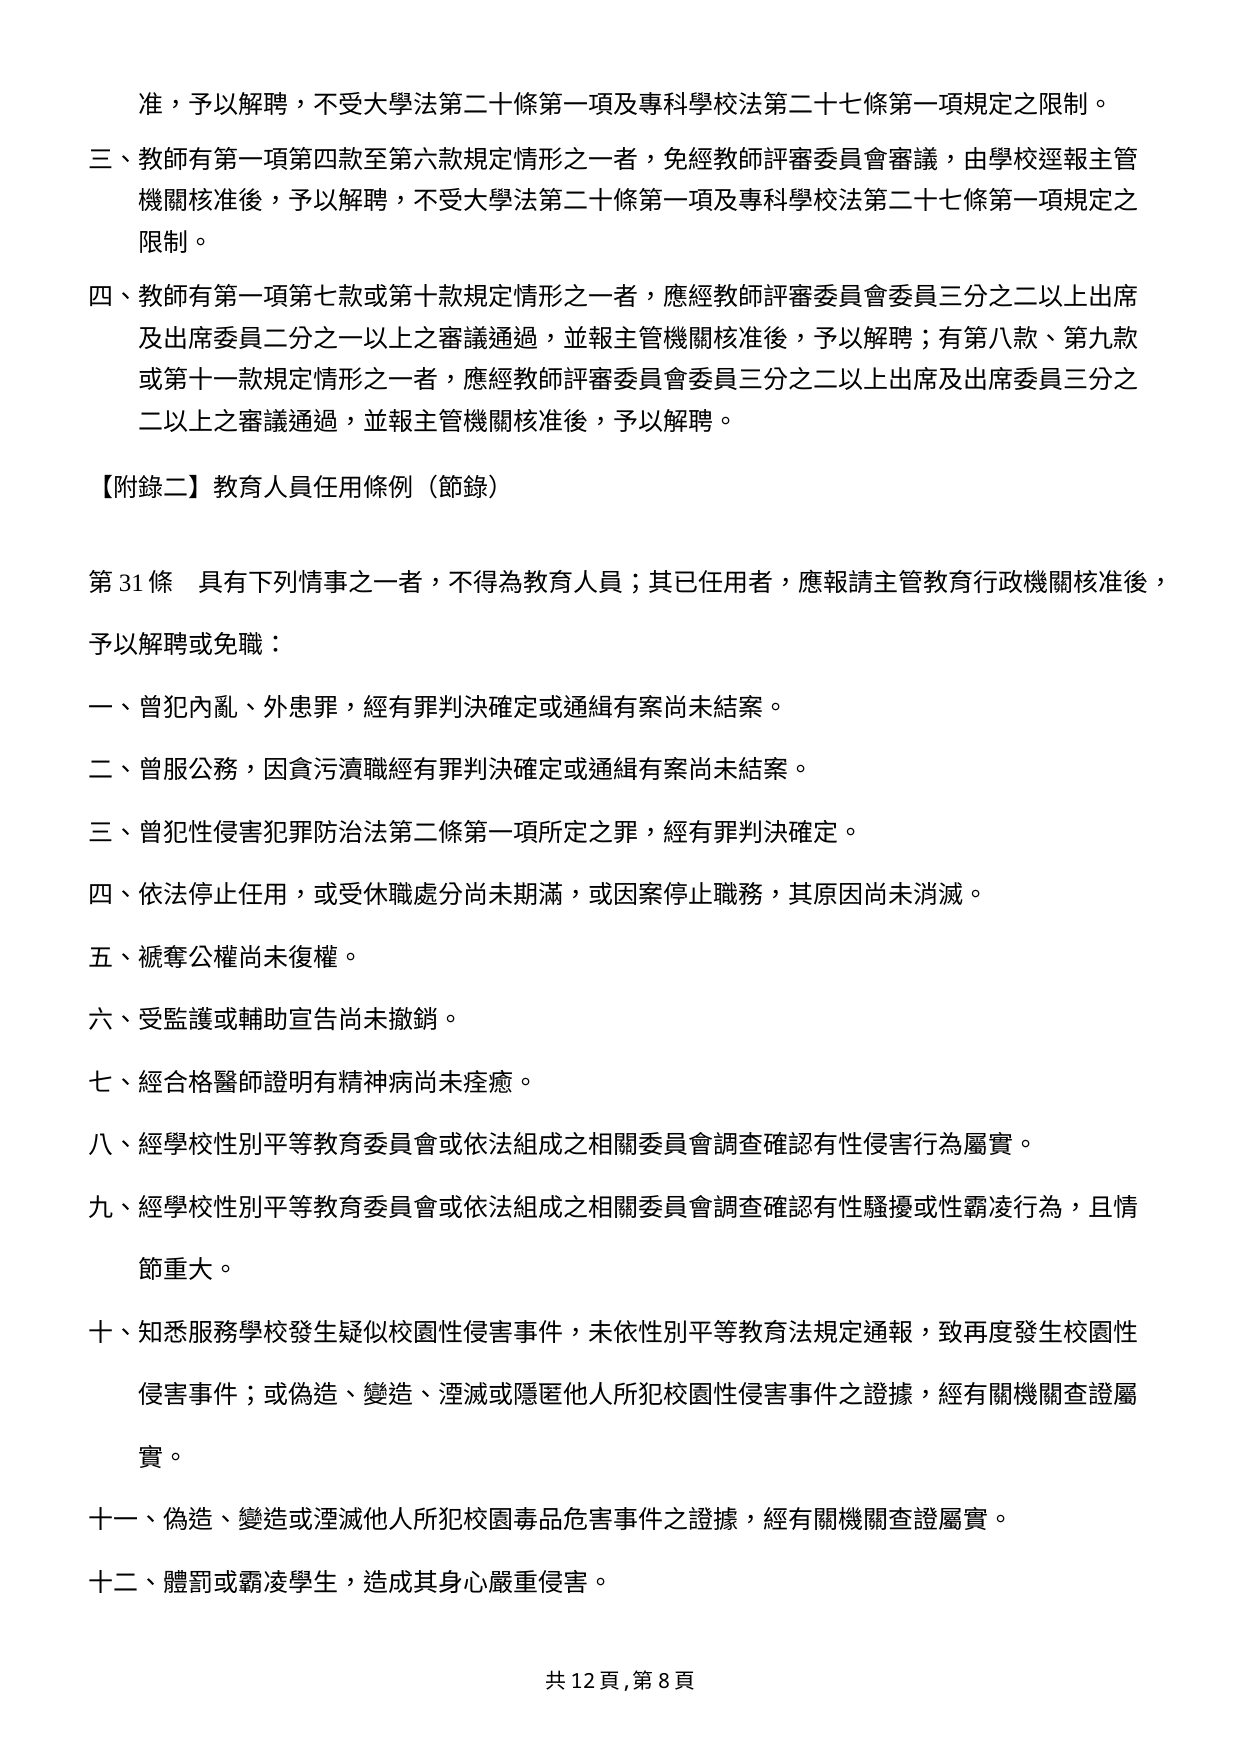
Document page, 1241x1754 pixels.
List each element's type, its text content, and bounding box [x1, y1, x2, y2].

text 三、曾犯性侵害犯罪防治法第二條第一項所定之罪，經有罪判決確定。 [89, 788, 1152, 851]
text 十一、偽造、變造或湮滅他人所犯校園毒品危害事件之證據，經有關機關查證屬實。 [89, 1476, 1152, 1538]
text 十二、體罰或霸凌學生，造成其身心嚴重侵害。 [89, 1538, 1152, 1601]
text 五、褫奪公權尚未復權。 [89, 913, 1152, 976]
text 六、受監護或輔助宣告尚未撤銷。 [89, 976, 1152, 1038]
text 七、經合格醫師證明有精神病尚未痊癒。 [89, 1038, 1152, 1101]
text 【附錄二】教育人員任用條例（節錄） [89, 468, 1152, 504]
text 第31條 具有下列情事之一者，不得為教育人員；其已任用者，應報請主管教育行政機關核准後，予以解聘或免職： [89, 538, 1152, 663]
text 三、教師有第一項第四款至第六款規定情形之一者，免經教師評審委員會審議，由學校逕報主管機關核准後，予以解聘，不受大學法第二十條第一項及專科學校法第二十七條第一項規定之限制。 [89, 135, 1152, 260]
text 十、知悉服務學校發生疑似校園性侵害事件，未依性別平等教育法規定通報，致再度發生校園性侵害事件；或偽造、變造、湮滅或隱匿他人所犯校園性侵害事件之證據，經有關機關查證屬實。 [89, 1288, 1152, 1476]
text 准，予以解聘，不受大學法第二十條第一項及專科學校法第二十七條第一項規定之限制。 [89, 81, 1152, 122]
text 四、依法停止任用，或受休職處分尚未期滿，或因案停止職務，其原因尚未消滅。 [89, 851, 1152, 913]
text 八、經學校性別平等教育委員會或依法組成之相關委員會調查確認有性侵害行為屬實。 [89, 1101, 1152, 1163]
text 九、經學校性別平等教育委員會或依法組成之相關委員會調查確認有性騷擾或性霸凌行為，且情節重大。 [89, 1163, 1152, 1288]
text 四、教師有第一項第七款或第十款規定情形之一者，應經教師評審委員會委員三分之二以上出席及出席委員二分之一以上之審議通過，並報主管機關核准後，予以解聘；有第八款、第九款或第十一款規定情形之一者，應經教師評審委員會委員三分之二以上出席及出席委員三分之二以上之審議通過，並報主管機關核准後，予以解聘。 [89, 272, 1152, 439]
text 二、曾服公務，因貪污瀆職經有罪判決確定或通緝有案尚未結案。 [89, 726, 1152, 788]
text 一、曾犯內亂、外患罪，經有罪判決確定或通緝有案尚未結案。 [89, 663, 1152, 726]
